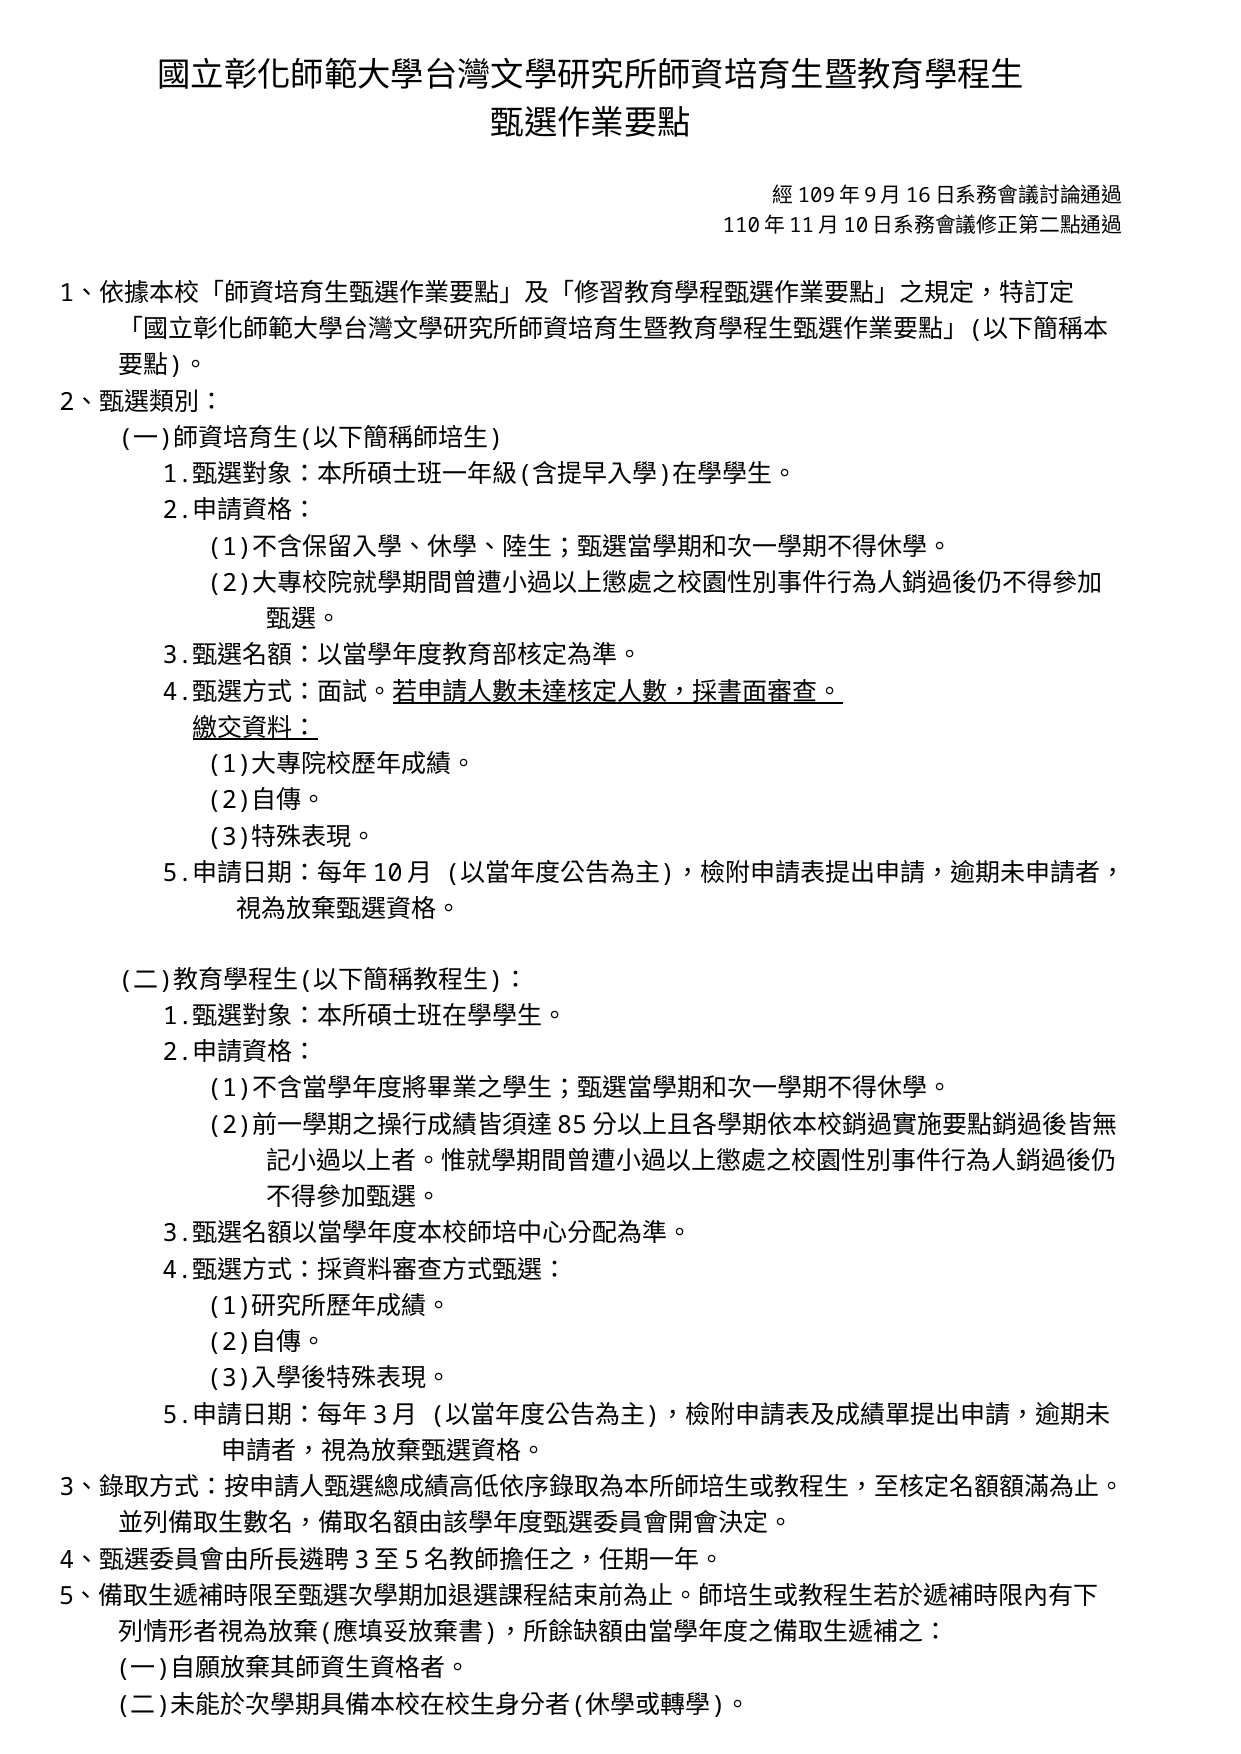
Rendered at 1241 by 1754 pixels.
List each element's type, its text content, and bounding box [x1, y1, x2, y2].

list 備取生遞補時限至甄選次學期加退選課程結束前為止。師培生或教程生若於遞補時限內有下列情形者視為放棄(應填妥放棄書)，所餘缺額由當學年度之備取生遞補之： [59, 1575, 1122, 1648]
text 2.申請資格： [162, 1032, 1122, 1068]
list 甄選類別： [59, 381, 1122, 417]
text (2)大專校院就學期間曾遭小過以上懲處之校園性別事件行為人銷過後仍不得參加甄選。 [207, 562, 1122, 635]
list 甄選委員會由所長遴聘3至5名教師擔任之，任期一年。 [59, 1539, 1122, 1575]
text (一)自願放棄其師資生資格者。 [116, 1648, 1122, 1684]
text (3)特殊表現。 [207, 816, 1122, 852]
text 5.申請日期：每年10月 (以當年度公告為主)，檢附申請表提出申請，逾期未申請者，視為放棄甄選資格。 [162, 852, 1122, 925]
text 5.申請日期：每年3月 (以當年度公告為主)，檢附申請表及成績單提出申請，逾期未申請者，視為放棄甄選資格。 [162, 1394, 1122, 1467]
text (1)大專院校歷年成績。 [207, 744, 1122, 780]
text 2.申請資格： [162, 490, 1122, 526]
text 110年11月10日系務會議修正第二點通過 [59, 208, 1122, 238]
text 4.甄選方式：面試。若申請人數未達核定人數，採書面審查。 [162, 671, 1122, 707]
text 繳交資料： [162, 707, 1122, 744]
text (1)不含當學年度將畢業之學生；甄選當學期和次一學期不得休學。 [207, 1068, 1122, 1104]
list 依據本校「師資培育生甄選作業要點」及「修習教育學程甄選作業要點」之規定，特訂定「國立彰化師範大學台灣文學研究所師資培育生暨教育學程生甄選作業要點」(以下簡稱本要點)。 [59, 272, 1122, 381]
text (一)師資培育生(以下簡稱師培生) [118, 417, 1122, 454]
text 1.甄選對象：本所碩士班一年級(含提早入學)在學學生。 [162, 454, 1122, 490]
text 1.甄選對象：本所碩士班在學學生。 [163, 995, 1122, 1032]
text 國立彰化師範大學台灣文學研究所師資培育生暨教育學程生 [59, 47, 1122, 96]
text 甄選作業要點 [59, 96, 1122, 144]
text (二)教育學程生(以下簡稱教程生)： [118, 959, 1122, 995]
text (3)入學後特殊表現。 [207, 1358, 1122, 1394]
text (2)自傳。 [207, 780, 1122, 816]
text 3.甄選名額以當學年度本校師培中心分配為準。 [162, 1213, 1122, 1249]
text (2)前一學期之操行成績皆須達85分以上且各學期依本校銷過實施要點銷過後皆無記小過以上者。惟就學期間曾遭小過以上懲處之校園性別事件行為人銷過後仍不得參加甄選。 [207, 1104, 1122, 1213]
text (二)未能於次學期具備本校在校生身分者(休學或轉學)。 [116, 1684, 1122, 1720]
text 3.甄選名額：以當學年度教育部核定為準。 [162, 635, 1122, 671]
text (1)研究所歷年成績。 [207, 1285, 1122, 1322]
text (1)不含保留入學、休學、陸生；甄選當學期和次一學期不得休學。 [207, 526, 1122, 562]
text (2)自傳。 [207, 1322, 1122, 1358]
text 4.甄選方式：採資料審查方式甄選： [162, 1249, 1122, 1285]
list 錄取方式：按申請人甄選總成績高低依序錄取為本所師培生或教程生，至核定名額額滿為止。並列備取生數名，備取名額由該學年度甄選委員會開會決定。 [59, 1467, 1122, 1539]
text 經109年9月16日系務會議討論通過 [59, 178, 1122, 208]
